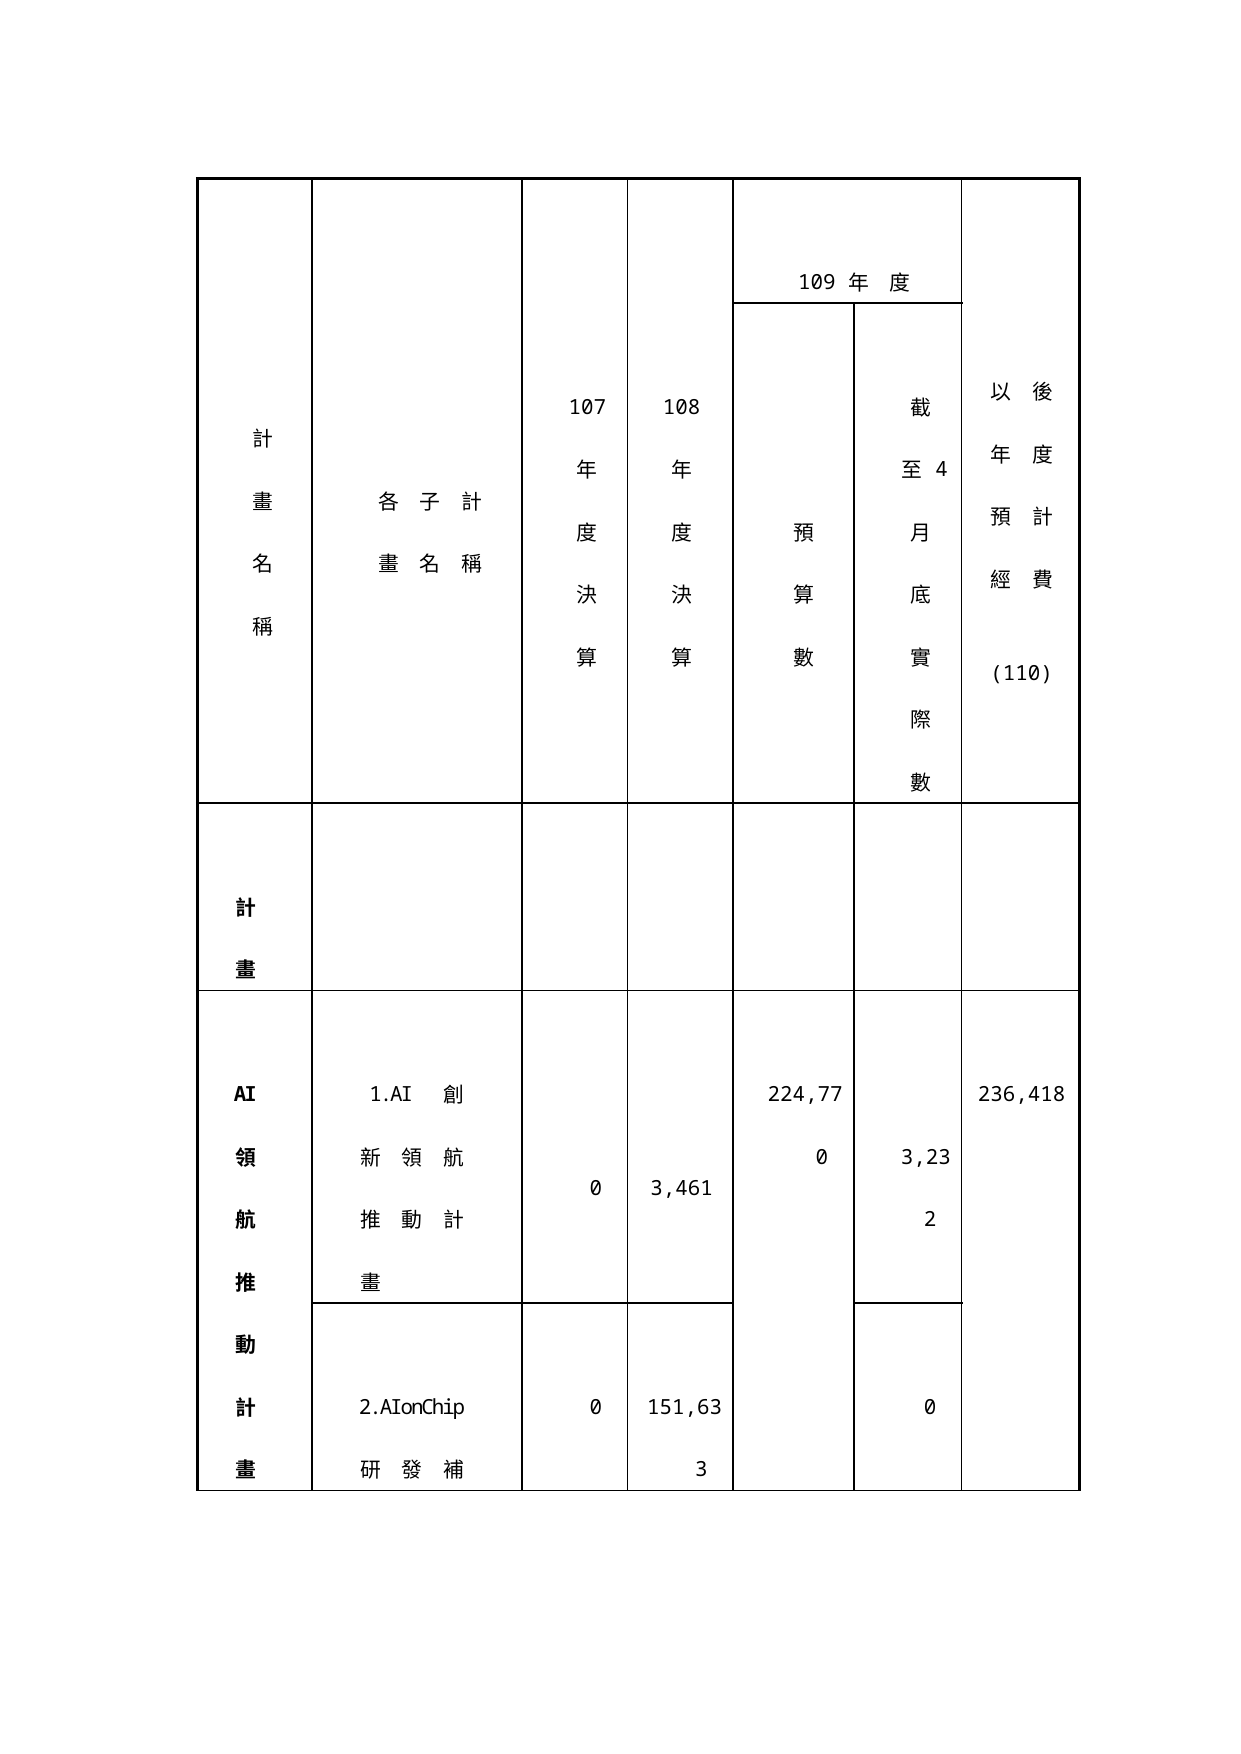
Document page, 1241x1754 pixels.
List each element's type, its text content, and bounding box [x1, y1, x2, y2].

table_cell 236,418 [962, 991, 1078, 1490]
table_cell [962, 804, 1078, 990]
table_cell [313, 804, 521, 990]
table_cell 1.AI創新領航推動計畫 [313, 991, 521, 1302]
table_cell 151,633 [628, 1304, 732, 1490]
table_cell AI領航推動計畫 [199, 991, 311, 1490]
table_cell 2.AIonChip研發補 [313, 1304, 521, 1490]
table_header 107年度決算 [523, 180, 627, 802]
table_cell 計畫 [199, 804, 311, 990]
table_header 計畫名稱 [199, 180, 311, 802]
table_header 各子計畫名稱 [313, 180, 521, 802]
table_header 以後年度預計經費 (110) [962, 180, 1078, 802]
table_cell [734, 804, 853, 990]
table_cell 預算數 [734, 304, 853, 802]
table_cell [855, 804, 961, 990]
table_cell [628, 804, 732, 990]
table_cell 0 [523, 1304, 627, 1490]
table_cell 224,770 [734, 991, 853, 1490]
table_header 108年度決算 [628, 180, 732, 802]
table_cell 3,232 [855, 991, 961, 1302]
table_cell [523, 804, 627, 990]
table_cell 0 [523, 991, 627, 1302]
table_cell 截至4月底實際數 [855, 304, 961, 802]
table_cell 3,461 [628, 991, 732, 1302]
table_cell 0 [855, 1304, 961, 1490]
table_header 109年度 [734, 180, 961, 302]
